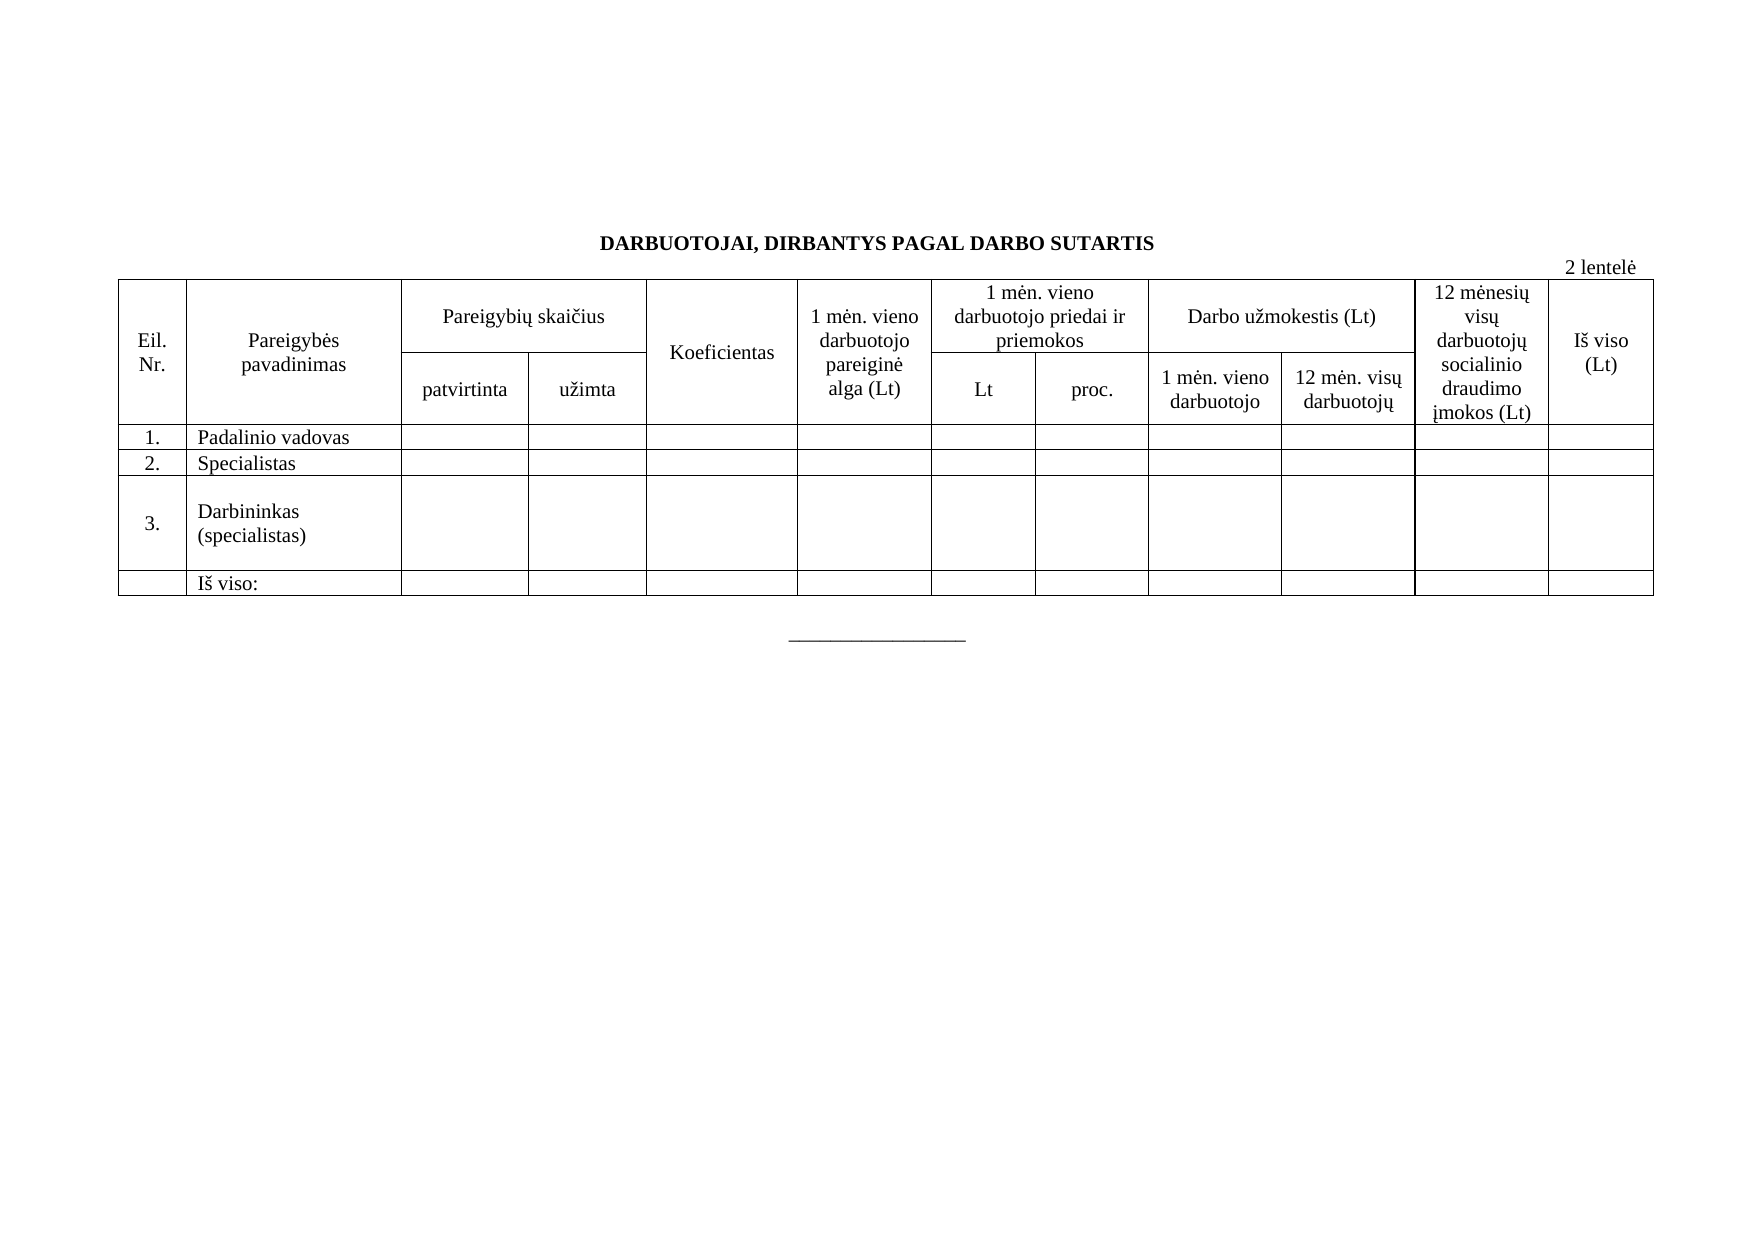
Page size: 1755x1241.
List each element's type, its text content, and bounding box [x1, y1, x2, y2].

table_cell [1416, 450, 1548, 474]
table_header 1 mėn. vieno darbuotojo pareiginė alga (Lt) [798, 280, 931, 424]
table_cell [1282, 476, 1414, 570]
table_cell [1149, 571, 1281, 595]
table_cell [1549, 571, 1653, 595]
table_cell [529, 450, 646, 474]
table_cell [1149, 476, 1281, 570]
table_cell [402, 450, 528, 474]
table_cell [647, 450, 797, 474]
table_cell 1 mėn. vieno darbuotojo [1149, 353, 1281, 424]
table_cell [529, 571, 646, 595]
table_cell [647, 571, 797, 595]
table_cell [647, 476, 797, 570]
table_cell [1549, 425, 1653, 449]
table_cell Padalinio vadovas [187, 425, 401, 449]
table_cell [1149, 425, 1281, 449]
table_cell [119, 571, 186, 595]
table_cell [798, 476, 931, 570]
table_header Eil. Nr. [119, 280, 186, 424]
table_cell patvirtinta [402, 353, 528, 424]
table_header Iš viso (Lt) [1549, 280, 1653, 424]
table_cell [932, 476, 1035, 570]
table_cell proc. [1036, 353, 1148, 424]
table_header 1 mėn. vieno darbuotojo priedai ir priemokos [932, 280, 1148, 352]
table_cell užimta [529, 353, 646, 424]
table_cell Iš viso: [187, 571, 401, 595]
table_cell [798, 571, 931, 595]
table_header Koeficientas [647, 280, 797, 424]
text 2 lentelė [118, 255, 1636, 279]
table_cell [932, 450, 1035, 474]
table_cell 12 mėn. visų darbuotojų [1282, 353, 1414, 424]
table_header 12 mėnesių visų darbuotojų socialinio draudimo įmokos (Lt) [1416, 280, 1548, 424]
table_cell [1036, 476, 1148, 570]
table_cell [1036, 450, 1148, 474]
table_cell 1. [119, 425, 186, 449]
table_cell Specialistas [187, 450, 401, 474]
table_cell Darbininkas (specialistas) [187, 476, 401, 570]
table_cell [402, 425, 528, 449]
table_cell [402, 571, 528, 595]
text _________________ [118, 620, 1636, 644]
table_cell [798, 450, 931, 474]
table_cell [402, 476, 528, 570]
table_cell [932, 425, 1035, 449]
table_cell [1282, 425, 1414, 449]
table_cell [1416, 425, 1548, 449]
table_cell [529, 425, 646, 449]
table_cell [1036, 425, 1148, 449]
text DARBUOTOJAI, DIRBANTYS PAGAL DARBO SUTARTIS [118, 231, 1636, 255]
table_header Pareigybės pavadinimas [187, 280, 401, 424]
table_cell [1282, 450, 1414, 474]
table_cell [1549, 450, 1653, 474]
table_cell [529, 476, 646, 570]
table_cell Lt [932, 353, 1035, 424]
table_cell [1416, 476, 1548, 570]
table_header Pareigybių skaičius [402, 280, 646, 352]
table_cell [1282, 571, 1414, 595]
table_cell [798, 425, 931, 449]
table_cell [1036, 571, 1148, 595]
table_cell [932, 571, 1035, 595]
table_header Darbo užmokestis (Lt) [1149, 280, 1414, 352]
table_cell 2. [119, 450, 186, 474]
table_cell [1149, 450, 1281, 474]
table_cell 3. [119, 476, 186, 570]
table_cell [1416, 571, 1548, 595]
table_cell [1549, 476, 1653, 570]
table_cell [647, 425, 797, 449]
